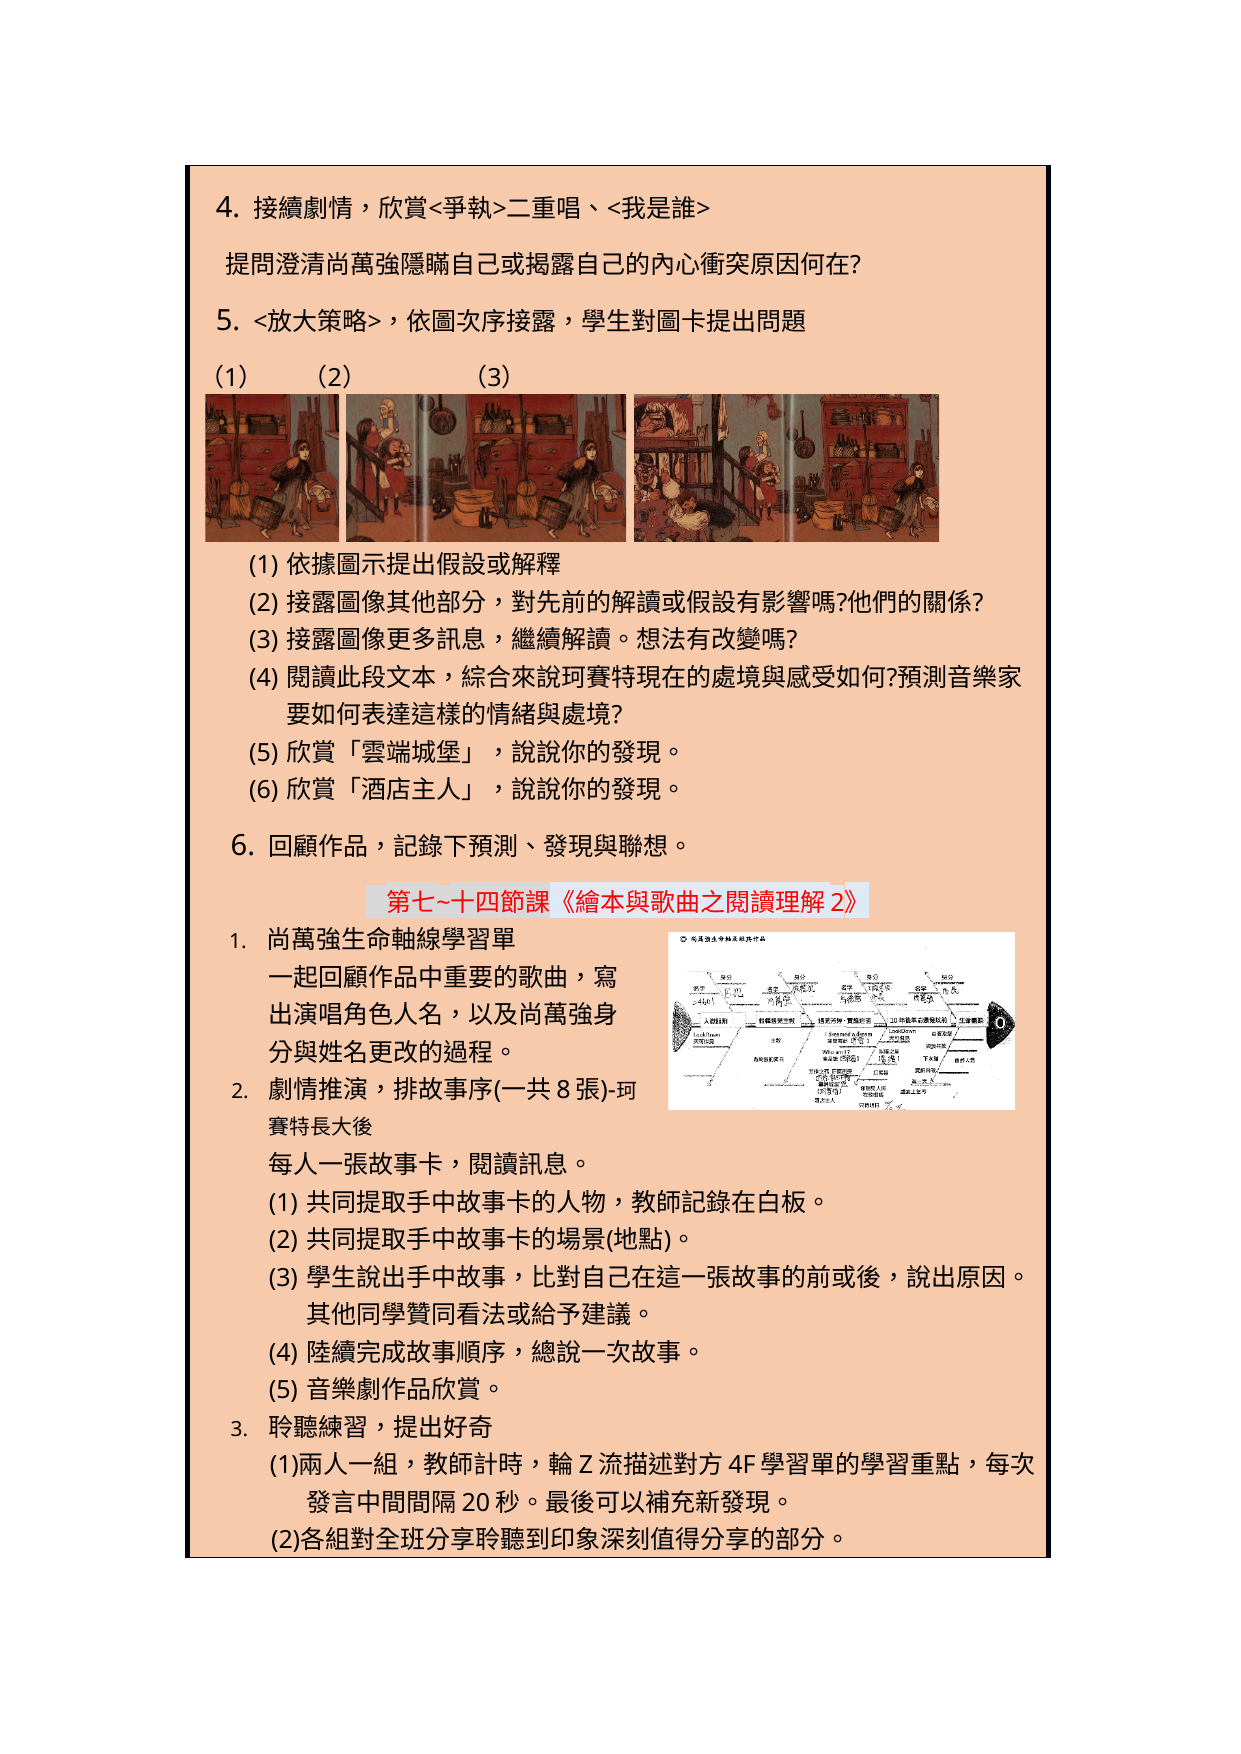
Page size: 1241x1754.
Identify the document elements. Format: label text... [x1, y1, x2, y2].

picture [668, 932, 1015, 1110]
picture [346, 394, 627, 542]
picture [634, 394, 940, 542]
table_cell 聲在壽山 110上學期 善與惡之間-悲慘世界 課前準備： 學生:高音直笛 教師:中音直笛、7音里拉琴、大小鼓或木箱鼓、分站任務卡(木箱鼓、公主出巡-高音笛、隱形的翅膀-中音笛)、學習單(ORID省思單、劇情結構魚骨圖)、悲慘世界影音作品、繪本翻拍圖卡(台灣麥克出版)、學習任務紀錄卡。 ◎音樂自主學習： 每次上課留控20-30分鐘，2人一組(教師依學生特質異質分組配對)以環狀學習任務，每站5分鐘練習，完成多項音樂演奏鍛鍊。 每個月檢核一次進度。練習內容包括 第一~六節課《繪本與歌曲之閱讀理解1》 引起動機： 說明本學期學習任務(1)基本樂器-高音直笛(2)進階樂器-中音直笛、其他旋律樂器(3)節奏鍛鍊與擊鼓練習(4)音樂劇作品欣賞。 課堂用具、任務卡。 暖身活動：(熟悉空間與身體位置) 聽鼓聲快慢，走直線以及調整速度。鼓聲停，每次請作出高中低不同高度的靜止動作。 聽鼓聲快慢，走曲線以及調整速度。鼓聲停，每次請作出與周圍同學不同(高中低)高度的靜止動作。 三、主要活動：每次上課進行(一)(二)內容1-2項 悲慘世界故事綱要。 排故事序(17張圖文卡)，分兩組每組5人隨機分組，觀察與討論。 選擇了兩張今天最有感受的圖片，用定格畫面來表現。 由文本段落，預測劇情張力所在，以繪本表現與音樂劇表現，學習在藝術中呈現情緒與劇情張力的手法。 閱讀這段文字後，提出疑問，並找出劇情最具有張力的部分。 失業的芳婷一心只想到女兒的藥錢，賣了項上的項鍊和一頭長髮後，走頭無路的困境下，又賣掉自己的牙齒。 有一天一位無禮的路人出言取笑芳婷，又抓起沙子惡作劇放進芳婷衣服，惱火的芳婷和他發生拉扯，恰好新上任的警長賈維到任，不分青紅皂白就定她的罪，要拉進監獄。 目睹此景的馬德雷市長出言制止，命雅為放走了芳婷，並送她到醫院休養。 欣賞繪本，比對音樂劇段落。學生比對繪本中警官、芳婷、妓女、挑釁仕紳的服裝與臉部。音樂劇中加入歌詞與音樂線條後的呈現方式。 閱讀這段文字，預測畫面與音樂的表現重點(情緒、色彩、歌詞) 賈維立刻趕往芳婷住的醫院，打算將尚萬強逮捕歸案。 當他到醫院時，芳婷已經病危，他用微弱的聲音對尚萬強說：「我把女兒託付給你，替我告訴柯賽特，我愛她……」然後他含著淚水閉上雙眼。 接續劇情，欣賞<爭執>二重唱、<我是誰> 提問澄清尚萬強隱瞞自己或揭露自己的內心衝突原因何在? <放大策略>，依圖次序接露，學生對圖卡提出問題 （1） （2） （3） 依據圖示提出假設或解釋 接露圖像其他部分，對先前的解讀或假設有影響嗎?他們的關係? 接露圖像更多訊息，繼續解讀。想法有改變嗎? 閱讀此段文本，綜合來說珂賽特現在的處境與感受如何?預測音樂家要如何表達這樣的情緒與處境? 欣賞「雲端城堡」，說說你的發現。 欣賞「酒店主人」，說說你的發現。 回顧作品，記錄下預測、發現與聯想。 第七~十四節課《繪本與歌曲之閱讀理解2》 尚萬強生命軸線學習單 一起回顧作品中重要的歌曲，寫出演唱角色人名，以及尚萬強身分與姓名更改的過程。 劇情推演，排故事序(一共8張)-珂賽特長大後 每人一張故事卡，閱讀訊息。 共同提取手中故事卡的人物，教師記錄在白板。 共同提取手中故事卡的場景(地點)。 學生說出手中故事，比對自己在這一張故事的前或後，說出原因。其他同學贊同看法或給予建議。 陸續完成故事順序，總說一次故事。 音樂劇作品欣賞。 聆聽練習，提出好奇 (1)兩人一組，教師計時，輪Z流描述對方4F學習單的學習重點，每次發言中間間隔20秒。最後可以補充新發現。 (2)各組對全班分享聆聽到印象深刻值得分享的部分。 (3)學生完成4F最後一格—提出疑問以及還想知道的事。 第十五~十八節課 《回顧學習重點》 故事回顧。 閱讀故事背景&創作背景，摘要出關鍵詞。 經典歌曲與器樂吹奏練習。 <雲端城堡><Do You Hear The People Sing> 第一單元學習檔案整理。 我學會的藝術表現手法<學習單>。 [190, 166, 1046, 1557]
picture [205, 394, 340, 542]
